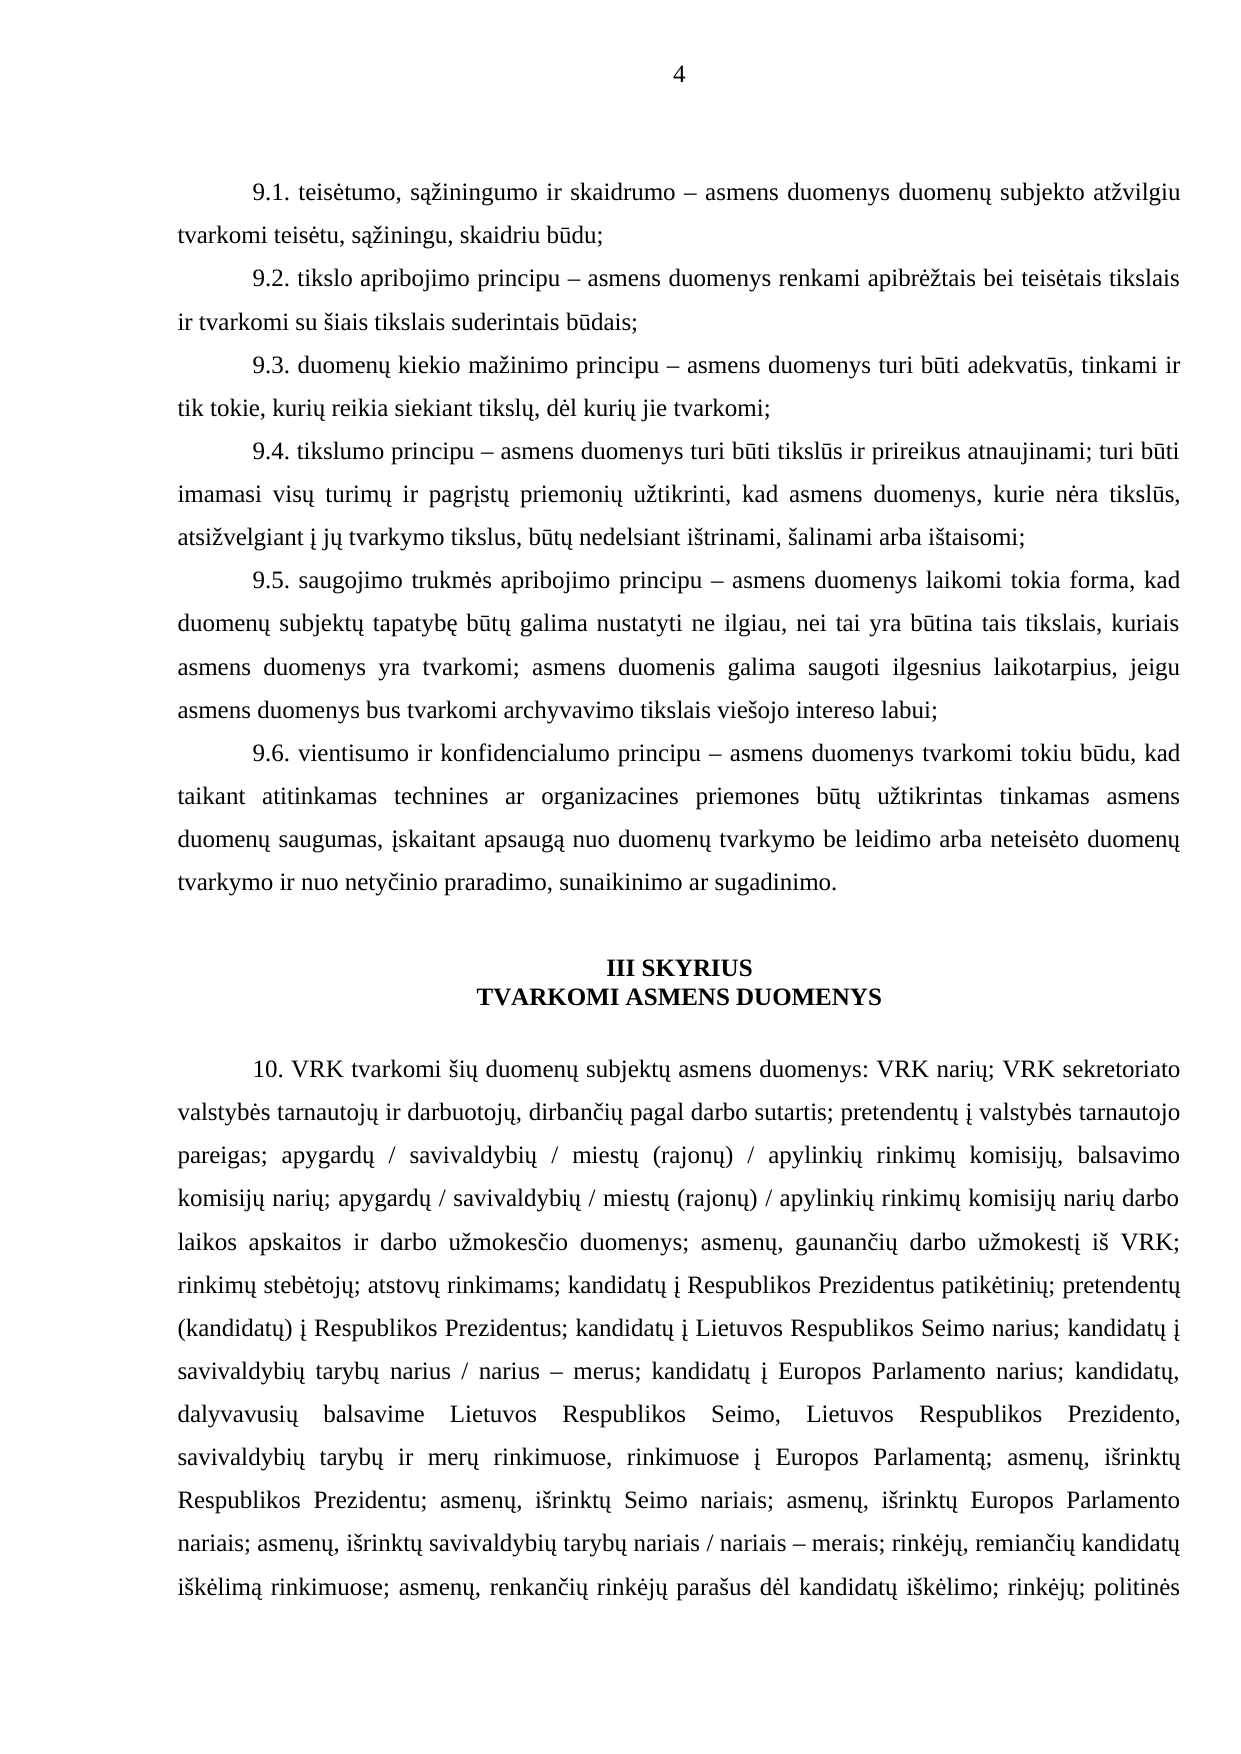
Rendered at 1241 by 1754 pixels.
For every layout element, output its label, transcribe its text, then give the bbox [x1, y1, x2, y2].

text 9.3. duomenų kiekio mažinimo principu – asmens duomenys turi būti adekvatūs, tinkami ir tik tokie, kurių reikia siekiant tikslų, dėl kurių jie tvarkomi; [177, 350, 1181, 422]
text 9.5. saugojimo trukmės apribojimo principu – asmens duomenys laikomi tokia forma, kad duomenų subjektų tapatybę būtų galima nustatyti ne ilgiau, nei tai yra būtina tais tikslais, kuriais asmens duomenys yra tvarkomi; asmens duomenis galima saugoti ilgesnius laikotarpius, jeigu asmens duomenys bus tvarkomi archyvavimo tikslais viešojo intereso labui; [177, 565, 1181, 723]
text III SKYRIUS [177, 953, 1181, 982]
text 9.6. vientisumo ir konfidencialumo principu – asmens duomenys tvarkomi tokiu būdu, kad taikant atitinkamas technines ar organizacines priemones būtų užtikrintas tinkamas asmens duomenų saugumas, įskaitant apsaugą nuo duomenų tvarkymo be leidimo arba neteisėto duomenų tvarkymo ir nuo netyčinio praradimo, sunaikinimo ar sugadinimo. [177, 738, 1181, 896]
text 9.1. teisėtumo, sąžiningumo ir skaidrumo – asmens duomenys duomenų subjekto atžvilgiu tvarkomi teisėtu, sąžiningu, skaidriu būdu; [177, 177, 1181, 249]
text TVARKOMI ASMENS DUOMENYS [177, 982, 1181, 1011]
text 9.4. tikslumo principu – asmens duomenys turi būti tikslūs ir prireikus atnaujinami; turi būti imamasi visų turimų ir pagrįstų priemonių užtikrinti, kad asmens duomenys, kurie nėra tikslūs, atsižvelgiant į jų tvarkymo tikslus, būtų nedelsiant ištrinami, šalinami arba ištaisomi; [177, 436, 1181, 551]
text 10. VRK tvarkomi šių duomenų subjektų asmens duomenys: VRK narių; VRK sekretoriato valstybės tarnautojų ir darbuotojų, dirbančių pagal darbo sutartis; pretendentų į valstybės tarnautojo pareigas; apygardų / savivaldybių / miestų (rajonų) / apylinkių rinkimų komisijų, balsavimo komisijų narių; apygardų / savivaldybių / miestų (rajonų) / apylinkių rinkimų komisijų narių darbo laikos apskaitos ir darbo užmokesčio duomenys; asmenų, gaunančių darbo užmokestį iš VRK; rinkimų stebėtojų; atstovų rinkimams; kandidatų į Respublikos Prezidentus patikėtinių; pretendentų (kandidatų) į Respublikos Prezidentus; kandidatų į Lietuvos Respublikos Seimo narius; kandidatų į savivaldybių tarybų narius / narius – merus; kandidatų į Europos Parlamento narius; kandidatų, dalyvavusių balsavime Lietuvos Respublikos Seimo, Lietuvos Respublikos Prezidento, savivaldybių tarybų ir merų rinkimuose, rinkimuose į Europos Parlamentą; asmenų, išrinktų Respublikos Prezidentu; asmenų, išrinktų Seimo nariais; asmenų, išrinktų Europos Parlamento nariais; asmenų, išrinktų savivaldybių tarybų nariais / nariais – merais; rinkėjų, remiančių kandidatų iškėlimą rinkimuose; asmenų, renkančių rinkėjų parašus dėl kandidatų iškėlimo; rinkėjų; politinės [177, 1054, 1181, 1600]
text 9.2. tikslo apribojimo principu – asmens duomenys renkami apibrėžtais bei teisėtais tikslais ir tvarkomi su šiais tikslais suderintais būdais; [177, 263, 1181, 335]
